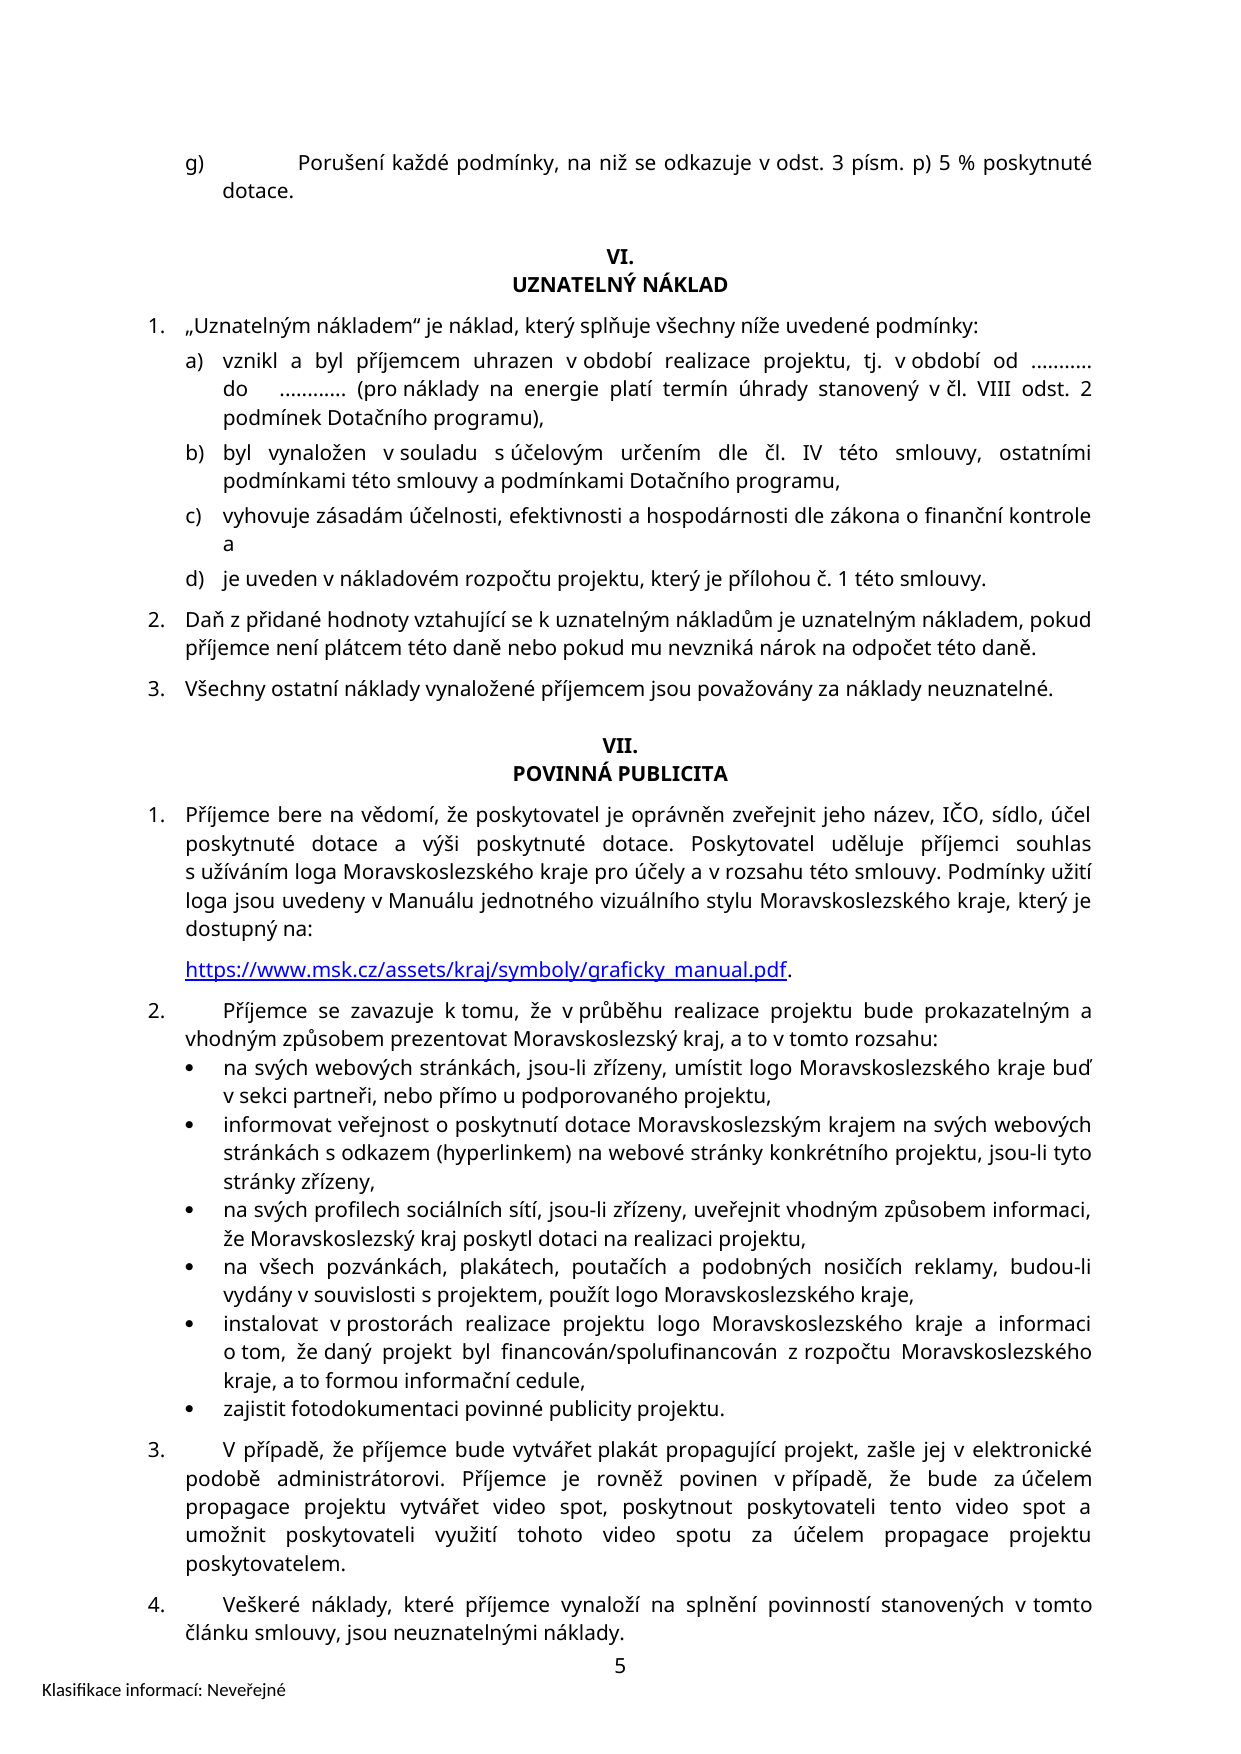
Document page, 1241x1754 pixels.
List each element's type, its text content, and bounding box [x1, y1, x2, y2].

list na svých profilech sociálních sítí, jsou-li zřízeny, uveřejnit vhodným způsobem informaci, že Moravskoslezský kraj poskytl dotaci na realizaci projektu, [186, 1195, 1092, 1252]
list Porušení každé podmínky, na niž se odkazuje v odst. 3 písm. p) 5 % poskytnuté dotace. [185, 148, 1092, 204]
list byl vynaložen v souladu s účelovým určením dle čl. IV této smlouvy, ostatními podmínkami této smlouvy a podmínkami Dotačního programu, [185, 438, 1092, 494]
list vznikl a byl příjemcem uhrazen v období realizace projektu, tj. v období od ........... do ............ (pro náklady na energie platí termín úhrady stanovený v čl. VIII odst. 2 podmínek Dotačního programu), [185, 346, 1092, 431]
list Daň z přidané hodnoty vztahující se k uznatelným nákladům je uznatelným nákladem, pokud příjemce není plátcem této daně nebo pokud mu nevzniká nárok na odpočet této daně. [148, 605, 1092, 662]
text https://www.msk.cz/assets/kraj/symboly/graficky_manual.pdf. [185, 955, 1092, 984]
list informovat veřejnost o poskytnutí dotace Moravskoslezským krajem na svých webových stránkách s odkazem (hyperlinkem) na webové stránky konkrétního projektu, jsou-li tyto stránky zřízeny, [186, 1110, 1092, 1195]
list Příjemce se zavazuje k tomu, že v průběhu realizace projektu bude prokazatelným a vhodným způsobem prezentovat Moravskoslezský kraj, a to v tomto rozsahu: [148, 996, 1092, 1053]
list na svých webových stránkách, jsou-li zřízeny, umístit logo Moravskoslezského kraje buď v sekci partneři, nebo přímo u podporovaného projektu, [186, 1053, 1092, 1110]
list Příjemce bere na vědomí, že poskytovatel je oprávněn zveřejnit jeho název, IČO, sídlo, účel poskytnuté dotace a výši poskytnuté dotace. Poskytovatel uděluje příjemci souhlas s užíváním loga Moravskoslezského kraje pro účely a v rozsahu této smlouvy. Podmínky užití loga jsou uvedeny v Manuálu jednotného vizuálního stylu Moravskoslezského kraje, který je dostupný na: [148, 801, 1092, 943]
list V případě, že příjemce bude vytvářet plakát propagující projekt, zašle jej v elektronické podobě administrátorovi. Příjemce je rovněž povinen v případě, že bude za účelem propagace projektu vytvářet video spot, poskytnout poskytovateli tento video spot a umožnit poskytovateli využití tohoto video spotu za účelem propagace projektu poskytovatelem. [148, 1435, 1092, 1577]
list Veškeré náklady, které příjemce vynaloží na splnění povinností stanovených v tomto článku smlouvy, jsou neuznatelnými náklady. [148, 1590, 1092, 1647]
list zajistit fotodokumentaci povinné publicity projektu. [186, 1394, 1092, 1423]
text VI. [148, 242, 1092, 271]
list instalovat v prostorách realizace projektu logo Moravskoslezského kraje a informaci o tom, že daný projekt byl financován/spolufinancován z rozpočtu Moravskoslezského kraje, a to formou informační cedule, [186, 1309, 1092, 1394]
list „Uznatelným nákladem“ je náklad, který splňuje všechny níže uvedené podmínky: [148, 311, 1092, 340]
text UZNATELNÝ NÁKLAD [148, 271, 1092, 299]
list vyhovuje zásadám účelnosti, efektivnosti a hospodárnosti dle zákona o finanční kontrole a [185, 501, 1092, 558]
list na všech pozvánkách, plakátech, poutačích a podobných nosičích reklamy, budou-li vydány v souvislosti s projektem, použít logo Moravskoslezského kraje, [186, 1252, 1092, 1309]
text VII. [148, 731, 1092, 759]
list Všechny ostatní náklady vynaložené příjemcem jsou považovány za náklady neuznatelné. [148, 674, 1092, 703]
list je uveden v nákladovém rozpočtu projektu, který je přílohou č. 1 této smlouvy. [185, 564, 1092, 592]
text POVINNÁ PUBLICITA [148, 759, 1092, 788]
